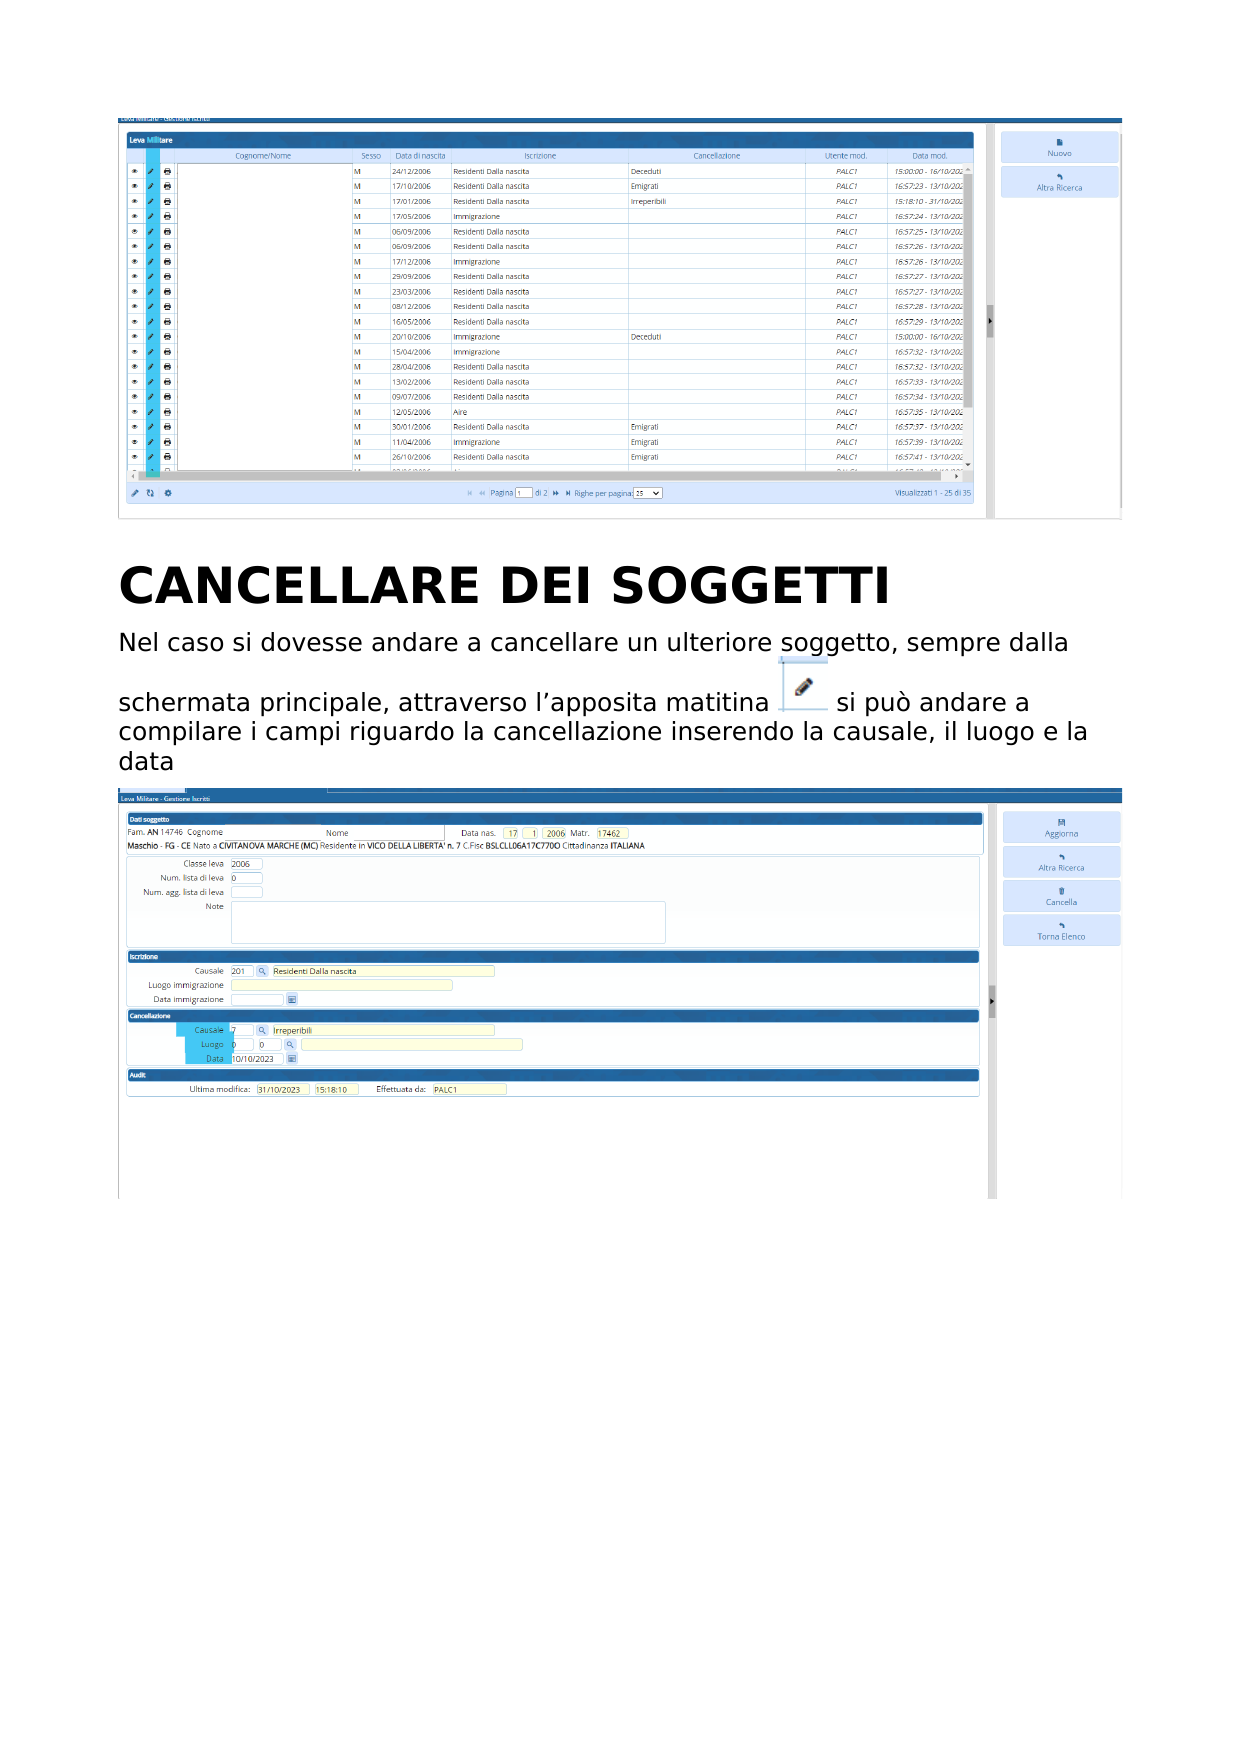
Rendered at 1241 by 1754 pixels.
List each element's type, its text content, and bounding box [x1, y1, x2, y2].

picture [118, 118, 1123, 520]
text Nel caso si dovesse andare a cancellare un ulteriore soggetto, sempre dalla schermata principale, attraverso l’apposita matitina si può andare a compilare i campi riguardo la cancellazione inserendo la causale, il luogo e la data [118, 628, 1122, 776]
picture [118, 788, 1123, 1199]
subtitle CANCELLARE DEI SOGGETTI [118, 557, 1122, 615]
picture [778, 656, 828, 712]
